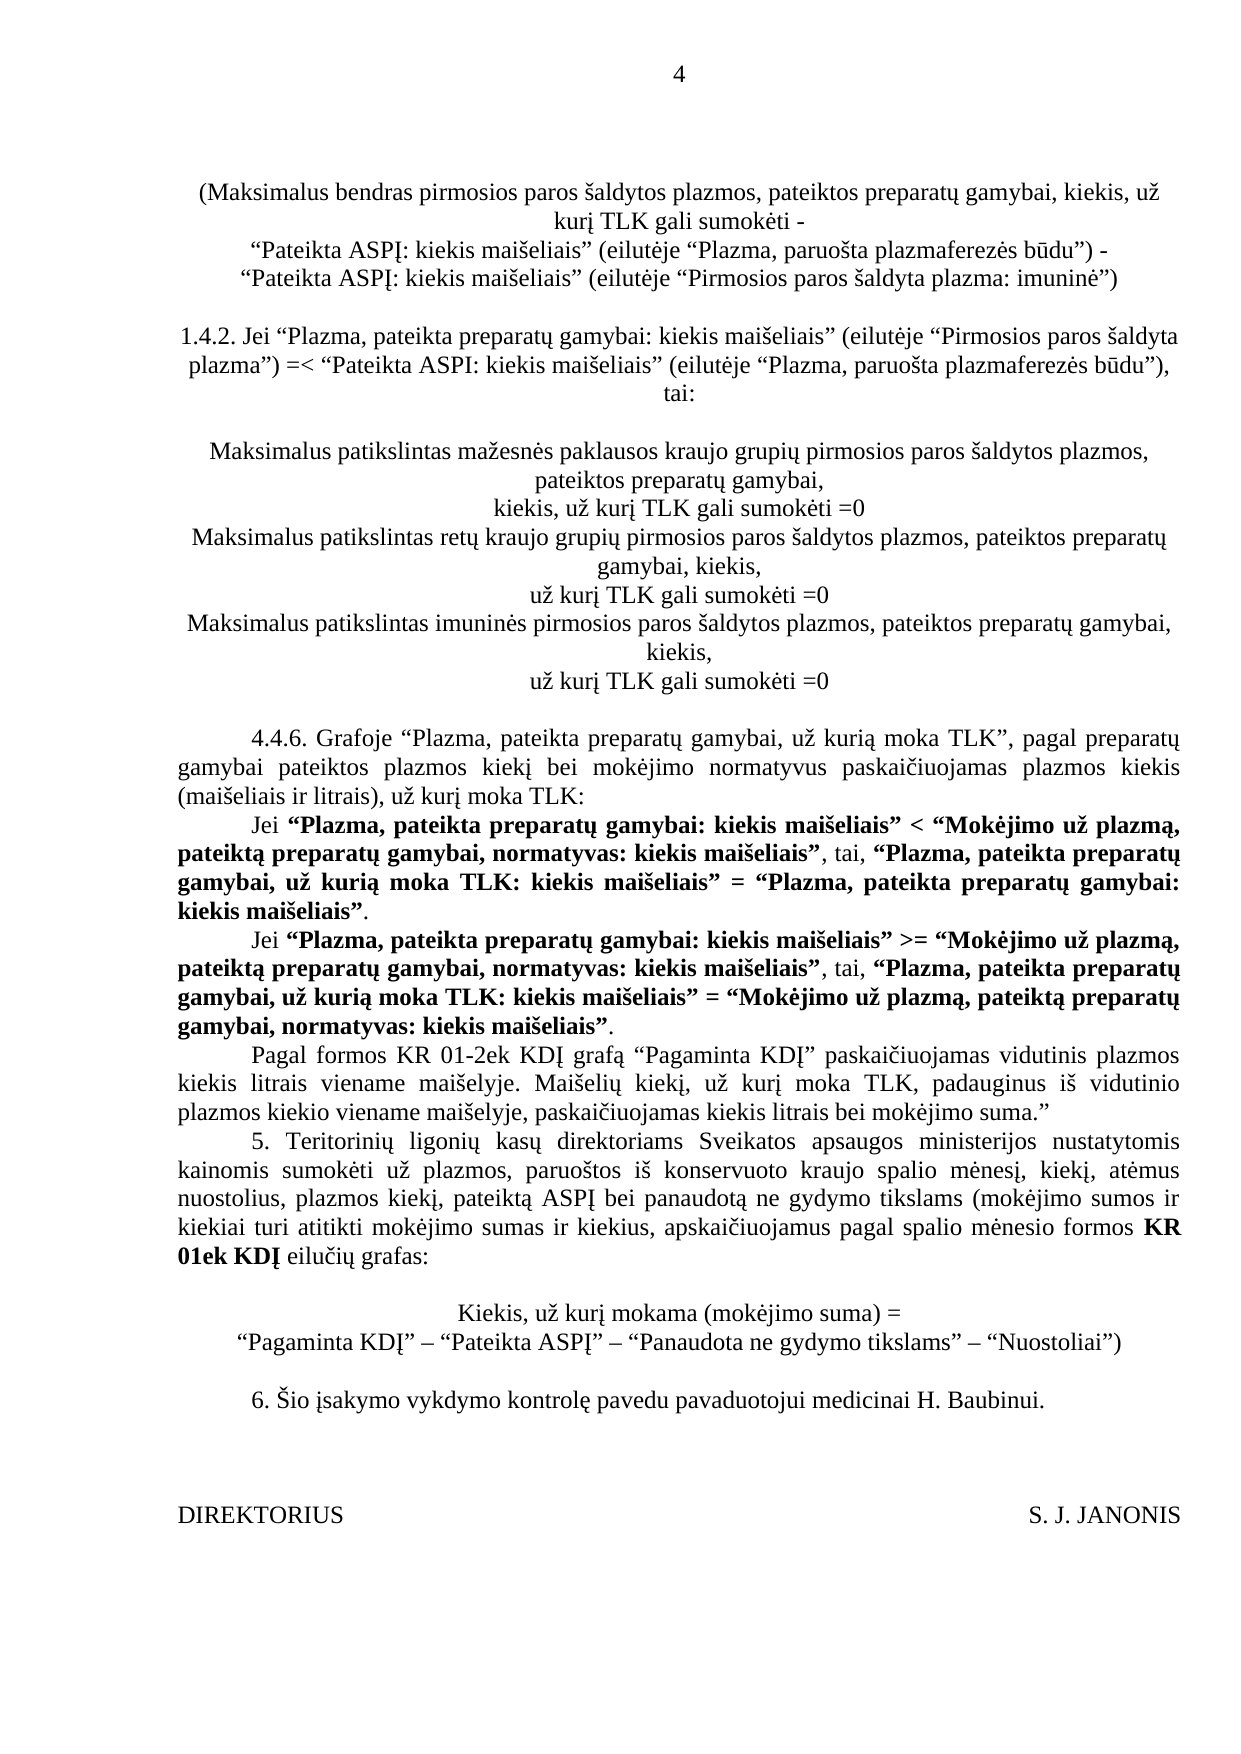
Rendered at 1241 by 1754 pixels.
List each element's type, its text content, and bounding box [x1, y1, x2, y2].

text kiekis, už kurį TLK gali sumokėti =0 [177, 493, 1181, 522]
text 4.4.6. Grafoje “Plazma, pateikta preparatų gamybai, už kurią moka TLK”, pagal preparatų gamybai pateiktos plazmos kiekį bei mokėjimo normatyvus paskaičiuojamas plazmos kiekis (maišeliais ir litrais), už kurį moka TLK: [177, 723, 1181, 810]
text 1.4.2. Jei “Plazma, pateikta preparatų gamybai: kiekis maišeliais” (eilutėje “Pirmosios paros šaldyta plazma”) =< “Pateikta ASPI: kiekis maišeliais” (eilutėje “Plazma, paruošta plazmaferezės būdu”), tai: [177, 321, 1181, 407]
text Maksimalus patikslintas retų kraujo grupių pirmosios paros šaldytos plazmos, pateiktos preparatų gamybai, kiekis, [177, 522, 1181, 580]
text “Pagaminta KDĮ” – “Pateikta ASPĮ” – “Panaudota ne gydymo tikslams” – “Nuostoliai”) [177, 1327, 1181, 1356]
text Jei “Plazma, pateikta preparatų gamybai: kiekis maišeliais” >= “Mokėjimo už plazmą, pateiktą preparatų gamybai, normatyvas: kiekis maišeliais”, tai, “Plazma, pateikta preparatų gamybai, už kurią moka TLK: kiekis maišeliais” = “Mokėjimo už plazmą, pateiktą preparatų gamybai, normatyvas: kiekis maišeliais”. [177, 925, 1181, 1040]
text už kurį TLK gali sumokėti =0 [177, 666, 1181, 695]
text už kurį TLK gali sumokėti =0 [177, 580, 1181, 608]
text Maksimalus patikslintas imuninės pirmosios paros šaldytos plazmos, pateiktos preparatų gamybai, kiekis, [177, 608, 1181, 666]
text Jei “Plazma, pateikta preparatų gamybai: kiekis maišeliais” < “Mokėjimo už plazmą, pateiktą preparatų gamybai, normatyvas: kiekis maišeliais”, tai, “Plazma, pateikta preparatų gamybai, už kurią moka TLK: kiekis maišeliais” = “Plazma, pateikta preparatų gamybai: kiekis maišeliais”. [177, 810, 1181, 925]
text (Maksimalus bendras pirmosios paros šaldytos plazmos, pateiktos preparatų gamybai, kiekis, už kurį TLK gali sumokėti - [177, 177, 1181, 235]
text Maksimalus patikslintas mažesnės paklausos kraujo grupių pirmosios paros šaldytos plazmos, pateiktos preparatų gamybai, [177, 436, 1181, 493]
text Kiekis, už kurį mokama (mokėjimo suma) = [177, 1298, 1181, 1327]
text 5. Teritorinių ligonių kasų direktoriams Sveikatos apsaugos ministerijos nustatytomis kainomis sumokėti už plazmos, paruoštos iš konservuoto kraujo spalio mėnesį, kiekį, atėmus nuostolius, plazmos kiekį, pateiktą ASPĮ bei panaudotą ne gydymo tikslams (mokėjimo sumos ir kiekiai turi atitikti mokėjimo sumas ir kiekius, apskaičiuojamus pagal spalio mėnesio formos KR 01ek KDĮ eilučių grafas: [177, 1126, 1181, 1270]
text “Pateikta ASPĮ: kiekis maišeliais” (eilutėje “Pirmosios paros šaldyta plazma: imuninė”) [177, 263, 1181, 292]
text 6. Šio įsakymo vykdymo kontrolę pavedu pavaduotojui medicinai H. Baubinui. [177, 1385, 1181, 1413]
text Pagal formos KR 01-2ek KDĮ grafą “Pagaminta KDĮ” paskaičiuojamas vidutinis plazmos kiekis litrais viename maišelyje. Maišelių kiekį, už kurį moka TLK, padauginus iš vidutinio plazmos kiekio viename maišelyje, paskaičiuojamas kiekis litrais bei mokėjimo suma.” [177, 1040, 1181, 1126]
text DIREKTORIUS S. J. JANONIS [177, 1500, 1181, 1528]
text “Pateikta ASPĮ: kiekis maišeliais” (eilutėje “Plazma, paruošta plazmaferezės būdu”) - [177, 235, 1181, 263]
